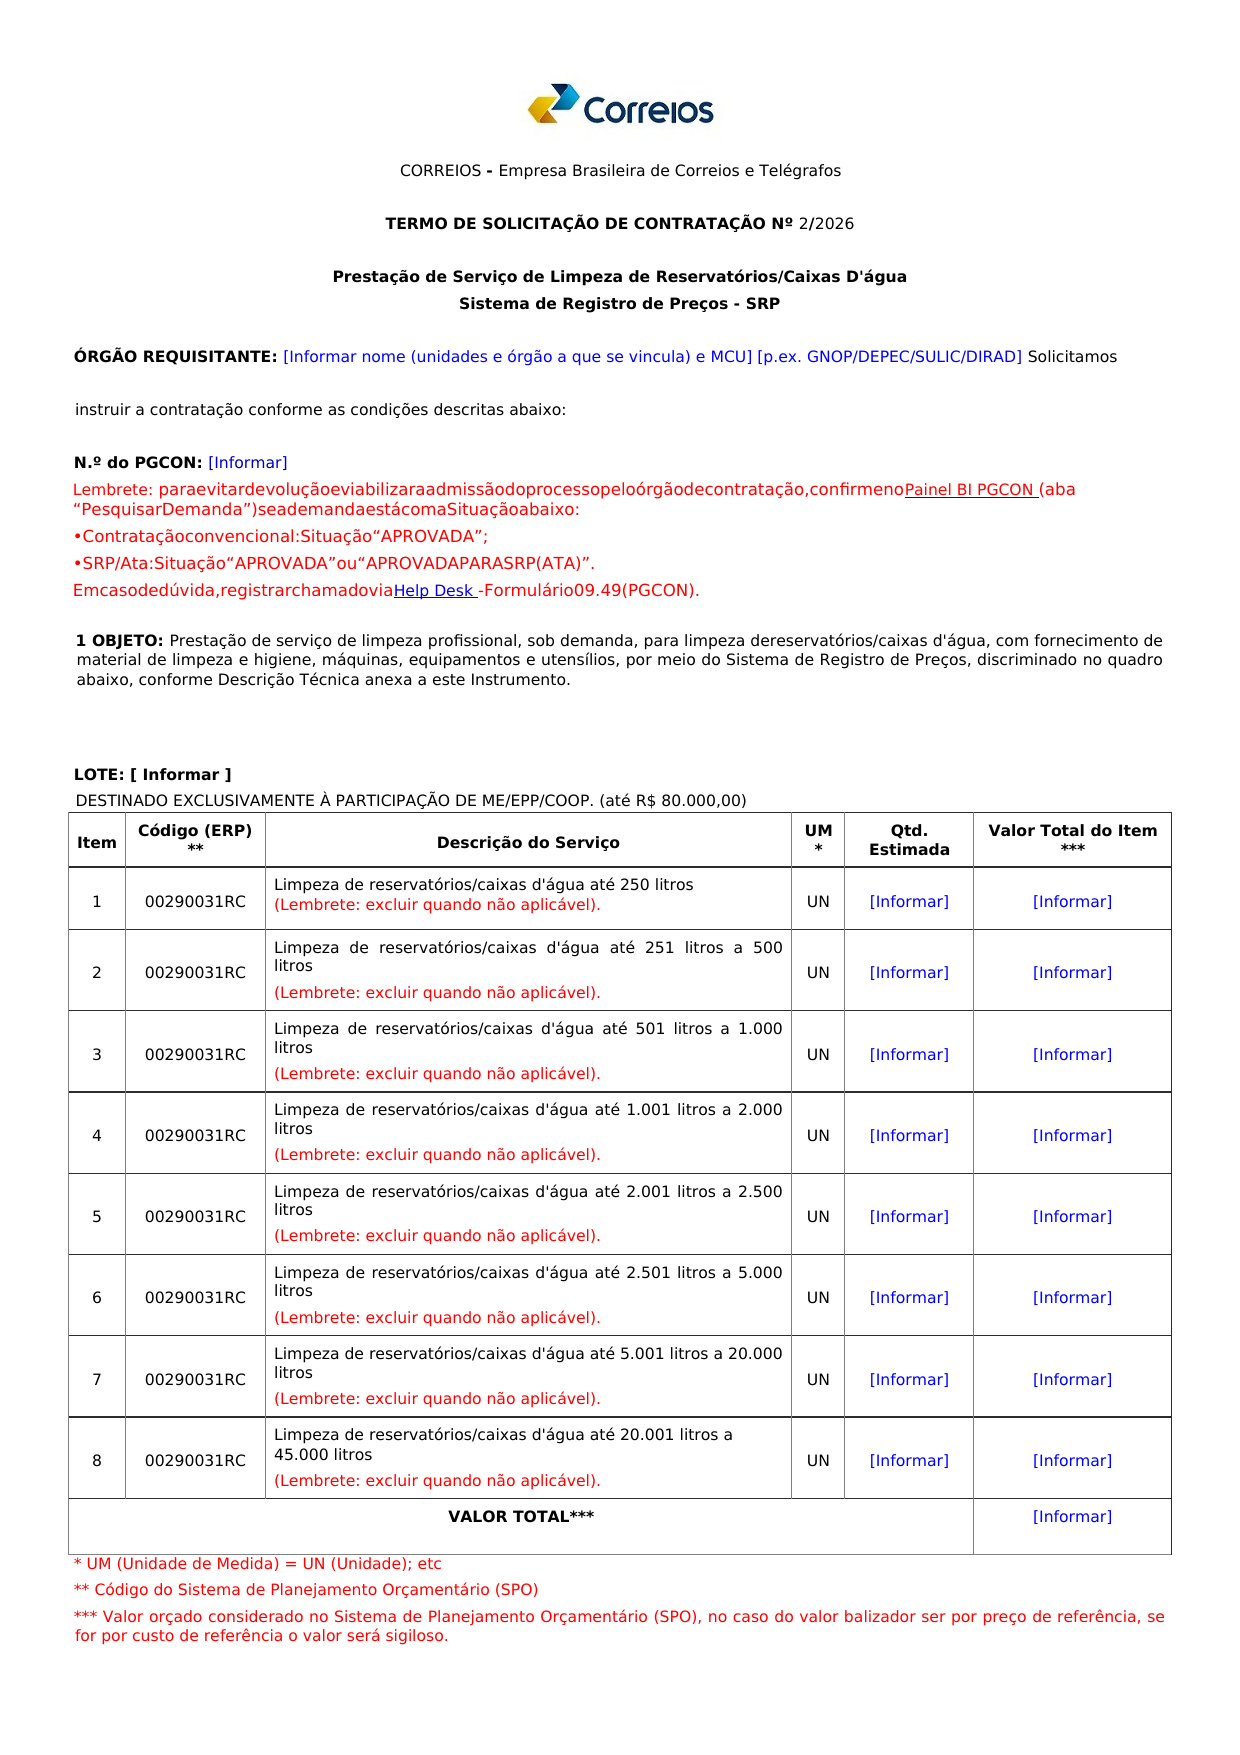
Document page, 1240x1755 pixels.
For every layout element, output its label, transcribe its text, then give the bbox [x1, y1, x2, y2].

text Emcasodedúvida,registrarchamadoviaHelp Desk -Formulário09.49(PGCON). [73, 581, 1169, 600]
table_cell Limpeza de reservatórios/caixas d'água até 251 litros a 500 litros (Lembrete: excluir quando não aplicável). [266, 930, 791, 1010]
table_cell [Informar] [974, 1418, 1171, 1498]
table_cell 8 [69, 1418, 125, 1498]
table_cell 4 [69, 1093, 125, 1173]
table_cell 7 [69, 1336, 125, 1416]
table_cell [Informar] [974, 1499, 1171, 1554]
table_cell [Informar] [845, 1255, 973, 1335]
table_cell Limpeza de reservatórios/caixas d'água até 501 litros a 1.000 litros (Lembrete: excluir quando não aplicável). [266, 1011, 791, 1091]
table_cell [Informar] [845, 1418, 973, 1498]
table_cell 00290031RC [126, 930, 265, 1010]
text *** Valor orçado considerado no Sistema de Planejamento Orçamentário (SPO), no caso do valor balizador ser por preço de referência, se for por custo de referência o valor será sigiloso. [74, 1608, 1166, 1645]
table_cell Limpeza de reservatórios/caixas d'água até 250 litros (Lembrete: excluir quando não aplicável). [266, 868, 791, 929]
text CORREIOS - Empresa Brasileira de Correios e Telégrafos [74, 161, 1167, 180]
table_header Item [69, 813, 125, 866]
text DESTINADO EXCLUSIVAMENTE À PARTICIPAÇÃO DE ME/EPP/COOP. (até R$ 80.000,00) [75, 792, 1166, 810]
table_cell UN [792, 1255, 844, 1335]
text LOTE: [ Informar ] [74, 766, 1169, 784]
table_cell [Informar] [845, 1174, 973, 1254]
text N.º do PGCON: [Informar] [74, 454, 1169, 472]
table_cell UN [792, 1011, 844, 1091]
text •Contrataçãoconvencional:Situação“APROVADA”; [73, 527, 1169, 546]
table_cell [Informar] [845, 1093, 973, 1173]
table_cell Limpeza de reservatórios/caixas d'água até 2.001 litros a 2.500 litros (Lembrete: excluir quando não aplicável). [266, 1174, 791, 1254]
text ÓRGÃO REQUISITANTE: [Informar nome (unidades e órgão a que se vincula) e MCU] [p.ex. GNOP/DEPEC/SULIC/DIRAD] Solicitamos instruir a contratação conforme as condições descritas abaixo: [74, 348, 1118, 419]
table_header Qtd. Estimada [845, 813, 973, 866]
text 1 OBJETO: Prestação de serviço de limpeza profissional, sob demanda, para limpeza dereservatórios/caixas d'água, com fornecimento de material de limpeza e higiene, máquinas, equipamentos e utensílios, por meio do Sistema de Registro de Preços, discriminado no quadro abaixo, conforme Descrição Técnica anexa a este Instrumento. [75, 632, 1166, 689]
table_cell [Informar] [974, 1174, 1171, 1254]
table_cell UN [792, 868, 844, 929]
table_cell Limpeza de reservatórios/caixas d'água até 5.001 litros a 20.000 litros (Lembrete: excluir quando não aplicável). [266, 1336, 791, 1416]
table_cell 2 [69, 930, 125, 1010]
table_cell Limpeza de reservatórios/caixas d'água até 2.501 litros a 5.000 litros (Lembrete: excluir quando não aplicável). [266, 1255, 791, 1335]
table_cell 00290031RC [126, 1011, 265, 1091]
table_cell 00290031RC [126, 1418, 265, 1498]
table_cell [845, 1499, 973, 1554]
text ** Código do Sistema de Planejamento Orçamentário (SPO) [74, 1581, 1166, 1599]
text Sistema de Registro de Preços - SRP [74, 294, 1165, 313]
text Prestação de Serviço de Limpeza de Reservatórios/Caixas D'água [74, 268, 1166, 286]
table_header Código (ERP) ** [126, 813, 265, 866]
table_cell UN [792, 930, 844, 1010]
table_cell VALOR TOTAL*** [69, 1499, 792, 1554]
text Lembrete: paraevitardevoluçãoeviabilizaraadmissãodoprocessopeloórgãodecontratação,confirmenoPainel BI PGCON (aba “PesquisarDemanda”)seademandaestácomaSituaçãoabaixo: [73, 480, 1169, 519]
table_cell [Informar] [974, 930, 1171, 1010]
table_cell [Informar] [845, 868, 973, 929]
table_cell 00290031RC [126, 1093, 265, 1173]
table_header Descrição do Serviço [266, 813, 791, 866]
text * UM (Unidade de Medida) = UN (Unidade); etc [74, 1555, 1166, 1573]
table_cell [Informar] [974, 1093, 1171, 1173]
table_cell [Informar] [845, 1336, 973, 1416]
table_header Valor Total do Item *** [974, 813, 1171, 866]
table_cell UN [792, 1093, 844, 1173]
table_cell UN [792, 1418, 844, 1498]
table_cell [Informar] [974, 1011, 1171, 1091]
table_header UM * [792, 813, 844, 866]
table_cell Limpeza de reservatórios/caixas d'água até 20.001 litros a 45.000 litros (Lembrete: excluir quando não aplicável). [266, 1418, 791, 1498]
table_cell [Informar] [974, 1255, 1171, 1335]
text TERMO DE SOLICITAÇÃO DE CONTRATAÇÃO Nº 2/2026 [74, 215, 1165, 233]
table_cell 00290031RC [126, 1174, 265, 1254]
table_cell [Informar] [974, 868, 1171, 929]
text •SRP/Ata:Situação“APROVADA”ou“APROVADAPARASRP(ATA)”. [73, 554, 1169, 573]
table_cell UN [792, 1174, 844, 1254]
table_cell [Informar] [845, 1011, 973, 1091]
table_cell 00290031RC [126, 1255, 265, 1335]
table_cell [Informar] [845, 930, 973, 1010]
table_cell Limpeza de reservatórios/caixas d'água até 1.001 litros a 2.000 litros (Lembrete: excluir quando não aplicável). [266, 1093, 791, 1173]
table_cell 6 [69, 1255, 125, 1335]
table_cell UN [792, 1336, 844, 1416]
table_cell 5 [69, 1174, 125, 1254]
table_cell [792, 1499, 845, 1554]
table_cell 00290031RC [126, 1336, 265, 1416]
table_cell 1 [69, 868, 125, 929]
table_cell 3 [69, 1011, 125, 1091]
table_cell 00290031RC [126, 868, 265, 929]
table_cell [Informar] [974, 1336, 1171, 1416]
